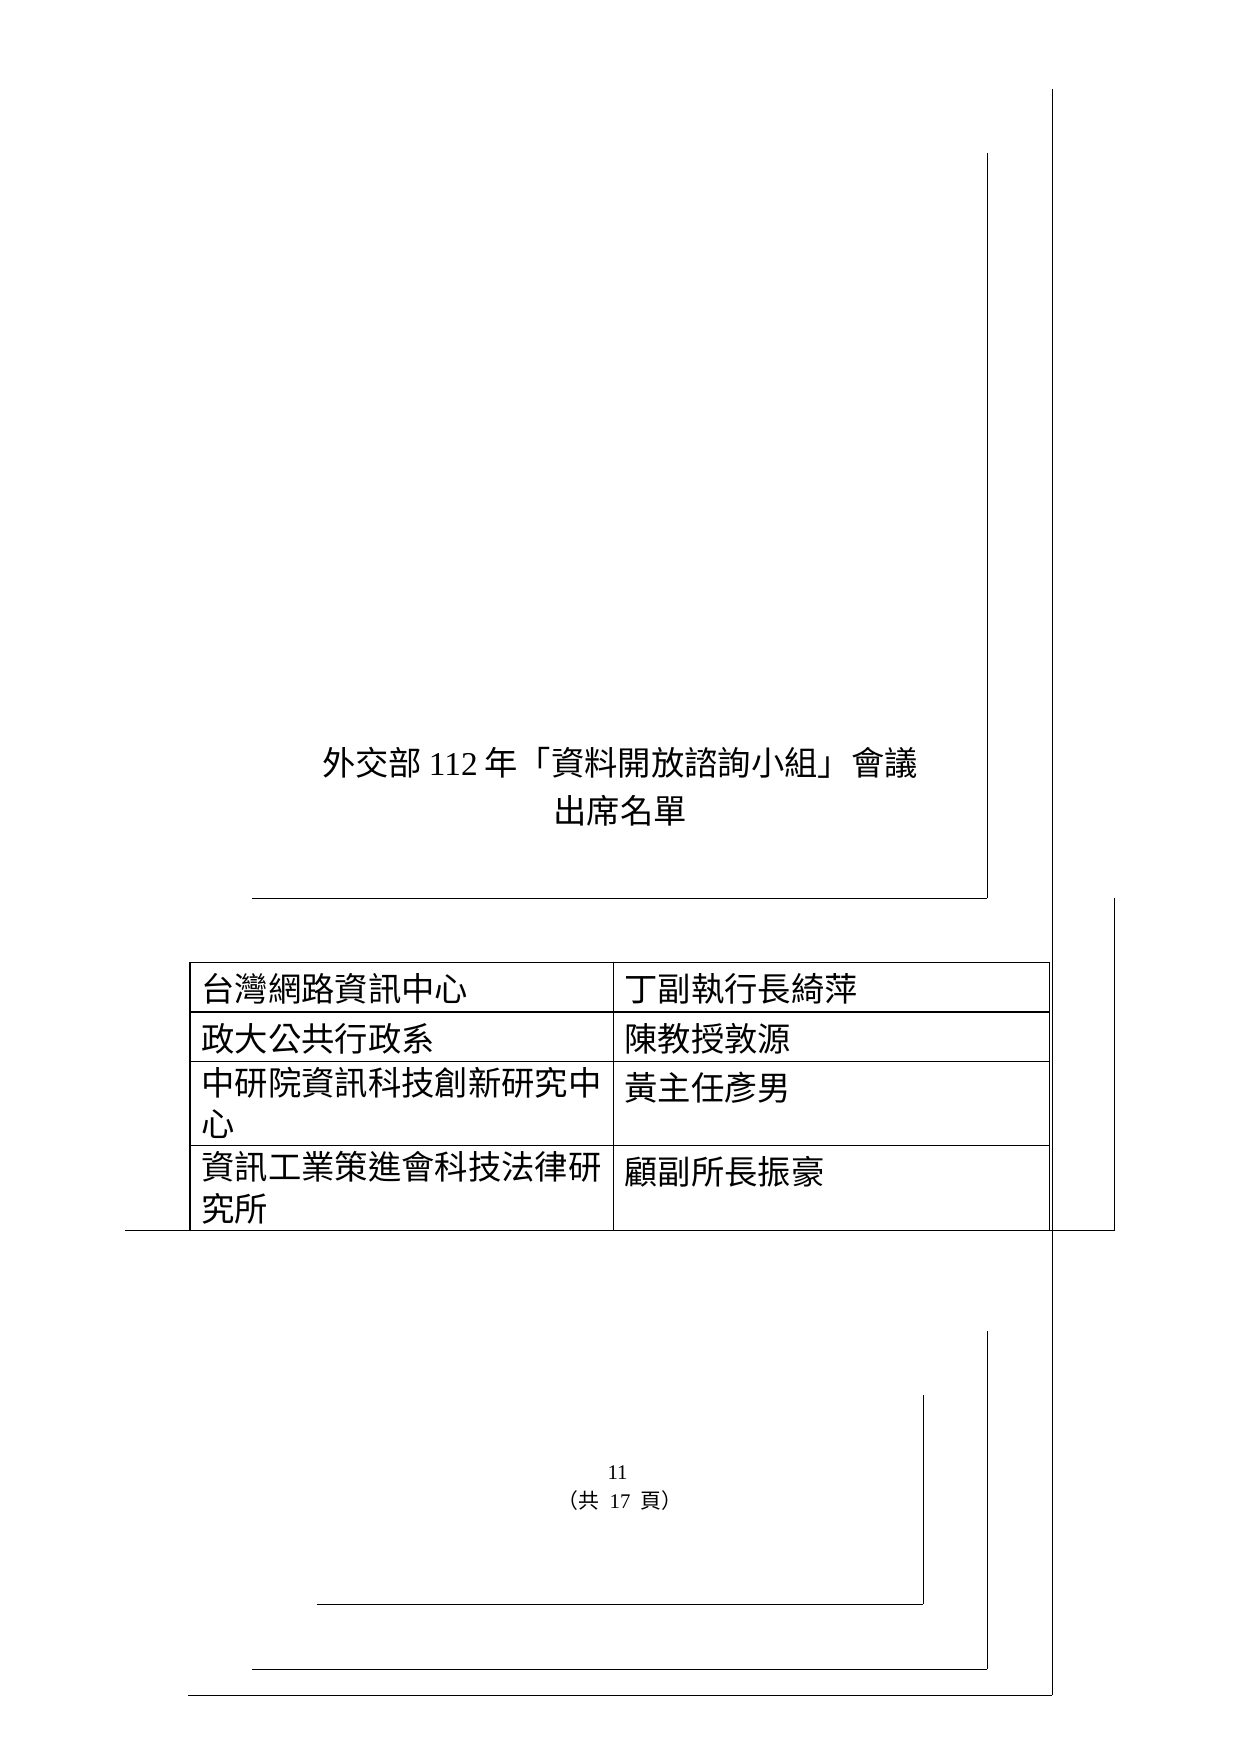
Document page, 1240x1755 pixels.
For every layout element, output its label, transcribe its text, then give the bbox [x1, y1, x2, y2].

table_cell 資訊工業策進會科技法律研究所 [191, 1146, 613, 1229]
table_header 丁副執行長綺萍 [614, 963, 1049, 1011]
text 外交部112年「資料開放諮詢小組」會議出席名單 [252, 672, 987, 898]
table_cell 中研院資訊科技創新研究中心 [191, 1062, 613, 1145]
table_cell 黃主任彥男 [614, 1062, 1049, 1145]
table_cell 政大公共行政系 [191, 1013, 613, 1061]
table_cell 陳教授敦源 [614, 1013, 1049, 1061]
table_cell 顧副所長振豪 [614, 1146, 1049, 1229]
table_header 台灣網路資訊中心 [191, 963, 613, 1011]
